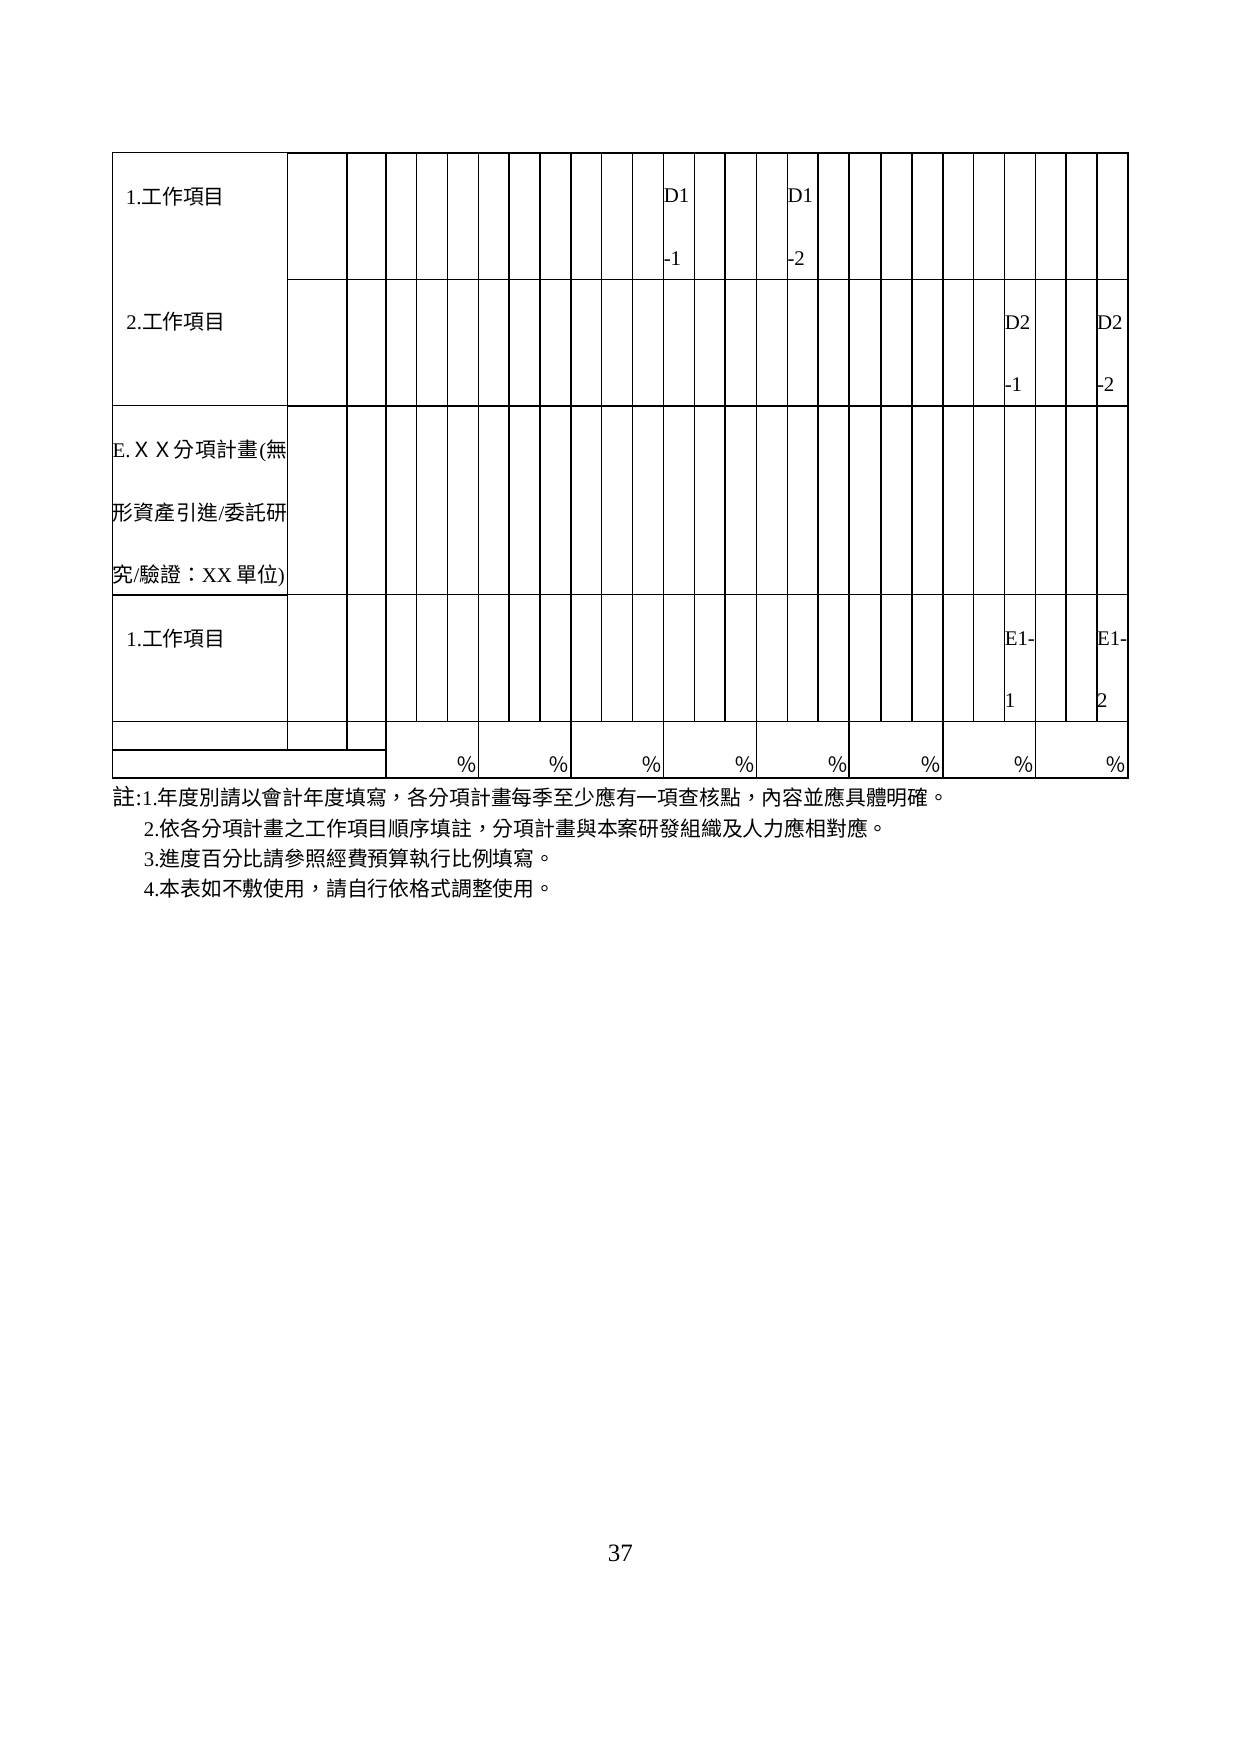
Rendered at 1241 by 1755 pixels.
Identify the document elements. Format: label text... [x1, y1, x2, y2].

table_cell [633, 154, 663, 279]
table_cell [726, 280, 756, 405]
table_cell [348, 407, 385, 594]
table_cell [387, 407, 416, 594]
table_cell [788, 407, 817, 594]
table_cell ％ [664, 722, 756, 777]
table_cell ％ [1036, 722, 1127, 777]
table_cell D2-2 [1098, 280, 1127, 405]
table_cell [602, 595, 632, 721]
table_cell [417, 595, 447, 721]
table_cell [974, 280, 1004, 405]
table_cell [819, 595, 848, 721]
table_cell [448, 154, 478, 279]
table_cell [348, 595, 385, 721]
table_cell [974, 595, 1004, 721]
table_cell [695, 595, 724, 721]
table_cell [541, 595, 570, 721]
table_cell [348, 280, 385, 405]
table_cell [788, 595, 817, 721]
table_cell [1098, 154, 1127, 279]
table_cell E1-1 [1005, 595, 1035, 721]
table_cell [695, 154, 724, 279]
table_cell D1-1 [664, 154, 694, 279]
table_cell [882, 154, 911, 279]
table_cell E1-2 [1098, 595, 1127, 721]
table_cell [1067, 407, 1096, 594]
table_cell [1005, 407, 1035, 594]
table_cell [572, 280, 601, 405]
table_cell [913, 595, 942, 721]
table_cell [510, 280, 539, 405]
table_cell [664, 595, 694, 721]
table_cell 1.工作項目 2.工作項目 [113, 153, 287, 405]
table_cell [602, 154, 632, 279]
table_cell [479, 280, 508, 405]
table_cell [448, 280, 478, 405]
table_cell [541, 280, 570, 405]
table_cell [850, 595, 880, 721]
table_cell [1036, 407, 1065, 594]
table_cell 1.工作項目 [113, 596, 287, 721]
table_cell [974, 407, 1004, 594]
table_cell [974, 154, 1004, 279]
table_cell [695, 280, 724, 405]
table_cell [510, 154, 539, 279]
table_cell [1067, 280, 1096, 405]
table_cell [913, 280, 942, 405]
table_cell [944, 154, 973, 279]
table_cell [288, 280, 346, 405]
table_cell [757, 595, 787, 721]
text 4.本表如不敷使用，請自行依格式調整使用。 [112, 872, 1128, 903]
table_cell [757, 280, 787, 405]
table_cell [913, 407, 942, 594]
table_cell [1005, 154, 1035, 279]
table_cell [1067, 595, 1096, 721]
table_cell [757, 407, 787, 594]
table_cell [387, 154, 416, 279]
table_cell [633, 280, 663, 405]
table_cell [944, 595, 973, 721]
table_cell [1036, 154, 1065, 279]
table_cell [1036, 595, 1065, 721]
table_cell ％ [479, 722, 570, 777]
table_cell [288, 595, 346, 721]
text 3.進度百分比請參照經費預算執行比例填寫。 [112, 842, 1128, 872]
table_cell [479, 407, 508, 594]
table_cell E.ＸＸ分項計畫(無形資產引進/委託研究/驗證：XX單位) [113, 406, 287, 594]
table_cell [602, 280, 632, 405]
table_cell [850, 407, 880, 594]
table_cell [572, 154, 601, 279]
table_cell [695, 407, 724, 594]
table_cell D1-2 [788, 154, 817, 279]
table_cell 100% [288, 722, 346, 749]
table_cell [664, 407, 694, 594]
table_cell [288, 407, 346, 594]
table_cell [417, 407, 447, 594]
table_cell [1036, 280, 1065, 405]
text 2.依各分項計畫之工作項目順序填註，分項計畫與本案研發組織及人力應相對應。 [112, 812, 1128, 842]
table_cell [819, 407, 848, 594]
table_cell [1098, 407, 1127, 594]
table_cell [882, 280, 911, 405]
table_cell [572, 595, 601, 721]
table_cell [882, 407, 911, 594]
table_cell [288, 154, 346, 279]
table_cell ％ [572, 722, 663, 777]
table_cell [633, 407, 663, 594]
table_cell [541, 407, 570, 594]
table_cell [541, 154, 570, 279]
table_cell ％ [944, 722, 1035, 777]
table_cell ％ [757, 722, 848, 777]
table_cell [726, 595, 756, 721]
table_cell [944, 280, 973, 405]
table_cell [510, 407, 539, 594]
table_cell [417, 280, 447, 405]
table_cell [850, 154, 880, 279]
table_cell ％ [387, 722, 478, 777]
table_cell [850, 280, 880, 405]
table_cell [633, 595, 663, 721]
table_cell [572, 407, 601, 594]
table_cell [726, 154, 756, 279]
table_cell [788, 280, 817, 405]
table_cell [479, 154, 508, 279]
table_cell [417, 154, 447, 279]
table_cell [348, 154, 385, 279]
table_cell [1067, 154, 1096, 279]
table_cell D2-1 [1005, 280, 1035, 405]
table_cell [387, 280, 416, 405]
table_cell [882, 595, 911, 721]
table_cell [387, 595, 416, 721]
table_cell [819, 280, 848, 405]
table_cell 進度百分比％ [113, 751, 385, 777]
table_cell 小計 [113, 722, 287, 749]
table_cell [510, 595, 539, 721]
table_cell [819, 154, 848, 279]
table_cell [348, 722, 385, 749]
table_cell [913, 154, 942, 279]
table_cell [602, 407, 632, 594]
table_cell [479, 595, 508, 721]
table_cell [448, 595, 478, 721]
table_cell [664, 280, 694, 405]
table_cell ％ [850, 722, 942, 777]
table_cell [726, 407, 756, 594]
text 註:1.年度別請以會計年度填寫，各分項計畫每季至少應有一項查核點，內容並應具體明確。 [112, 779, 1128, 812]
table_cell [757, 154, 787, 279]
table_cell [448, 407, 478, 594]
table_cell [944, 407, 973, 594]
